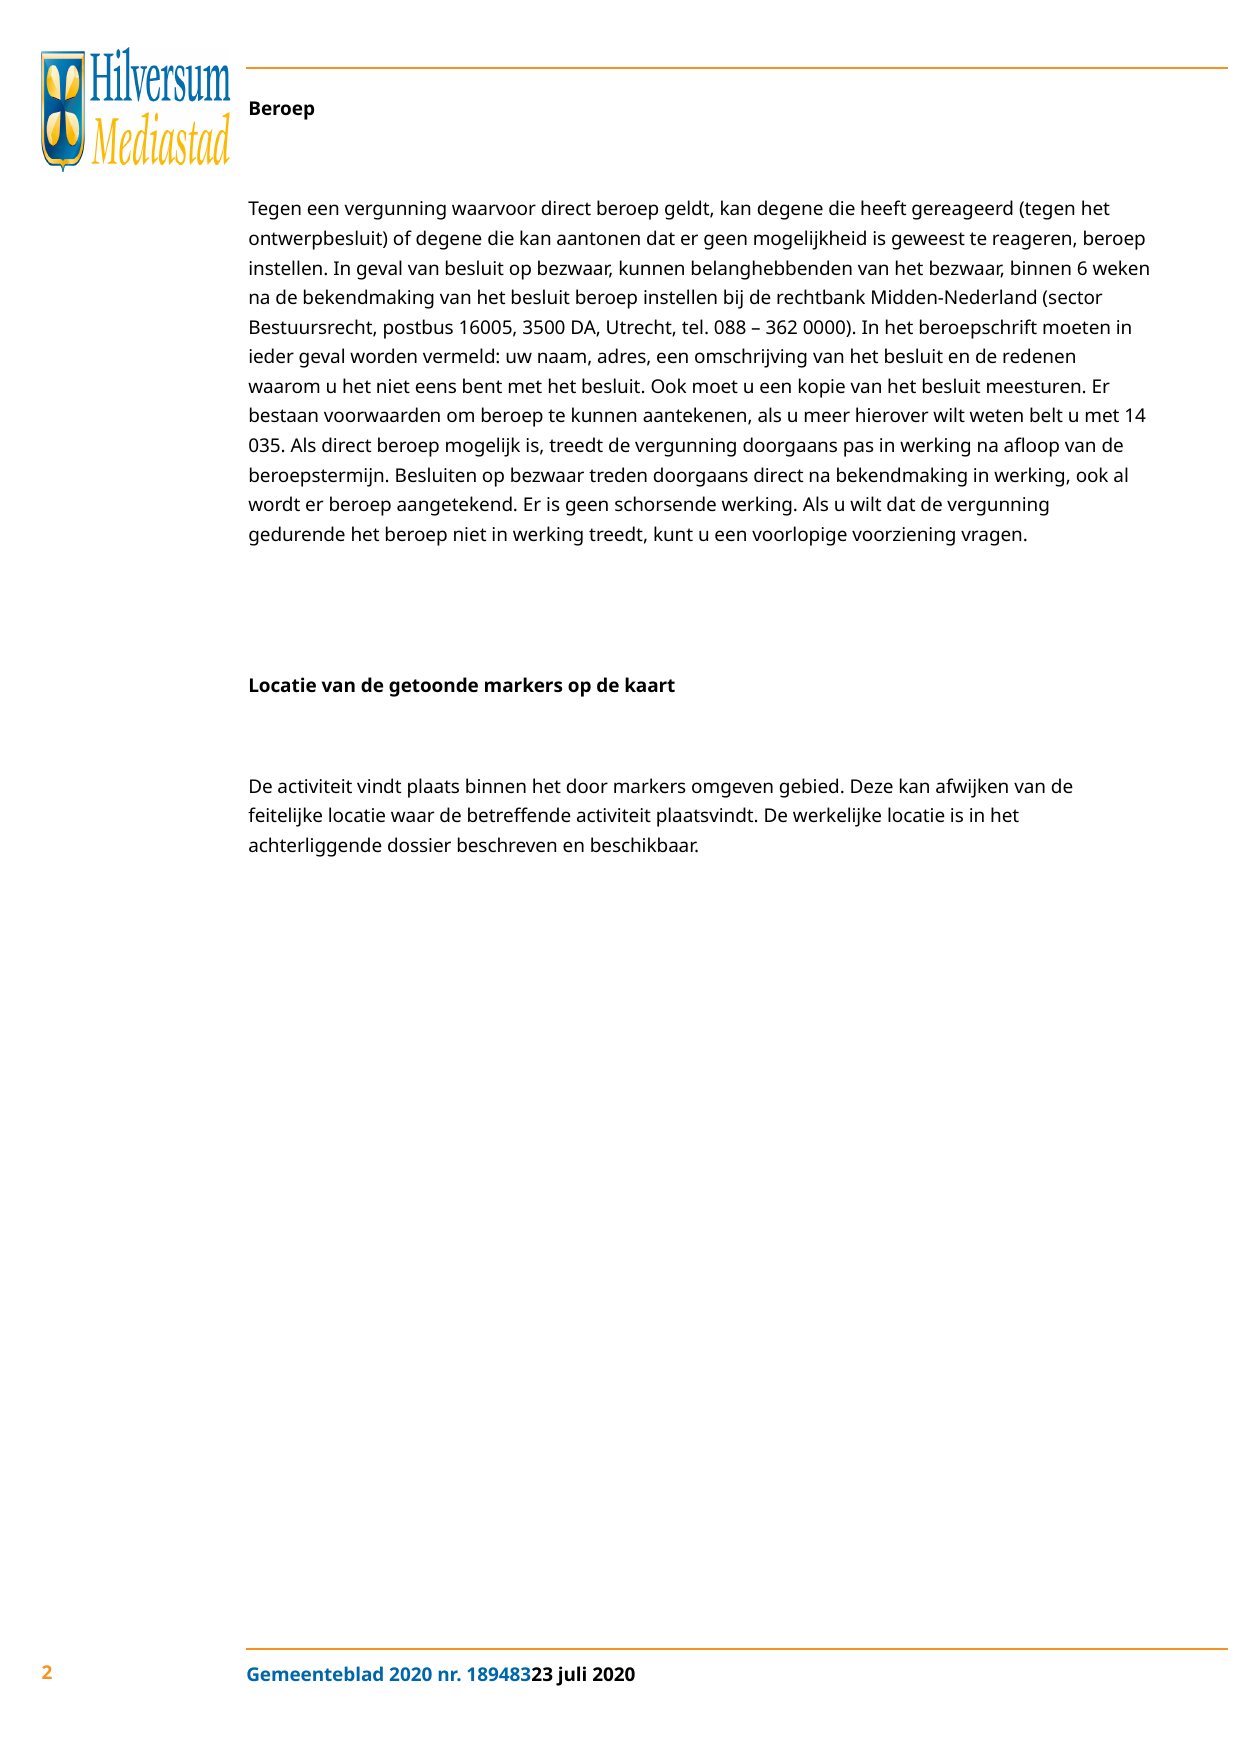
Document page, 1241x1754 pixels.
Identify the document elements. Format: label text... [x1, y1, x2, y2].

text De activiteit vindt plaats binnen het door markers omgeven gebied. Deze kan afwijken van de feitelijke locatie waar de betreffende activiteit plaatsvindt. De werkelijke locatie is in het achterliggende dossier beschreven en beschikbaar. [248, 773, 1152, 858]
picture [41, 47, 231, 172]
text Beroep [248, 95, 1152, 121]
text Tegen een vergunning waarvoor direct beroep geldt, kan degene die heeft gereageerd (tegen het ontwerpbesluit) of degene die kan aantonen dat er geen mogelijkheid is geweest te reageren, beroep instellen. In geval van besluit op bezwaar, kunnen belanghebbenden van het bezwaar, binnen 6 weken na de bekendmaking van het besluit beroep instellen bij de rechtbank Midden-Nederland (sector Bestuursrecht, postbus 16005, 3500 DA, Utrecht, tel. 088 – 362 0000). In het beroepschrift moeten in ieder geval worden vermeld: uw naam, adres, een omschrijving van het besluit en de redenen waarom u het niet eens bent met het besluit. Ook moet u een kopie van het besluit meesturen. Er bestaan voorwaarden om beroep te kunnen aantekenen, als u meer hierover wilt weten belt u met 14 035. Als direct beroep mogelijk is, treedt de vergunning doorgaans pas in werking na afloop van de beroepstermijn. Besluiten op bezwaar treden doorgaans direct na bekendmaking in werking, ook al wordt er beroep aangetekend. Er is geen schorsende werking. Als u wilt dat de vergunning gedurende het beroep niet in werking treedt, kunt u een voorlopige voorziening vragen. [248, 196, 1152, 547]
text Locatie van de getoonde markers op de kaart [248, 672, 1152, 698]
